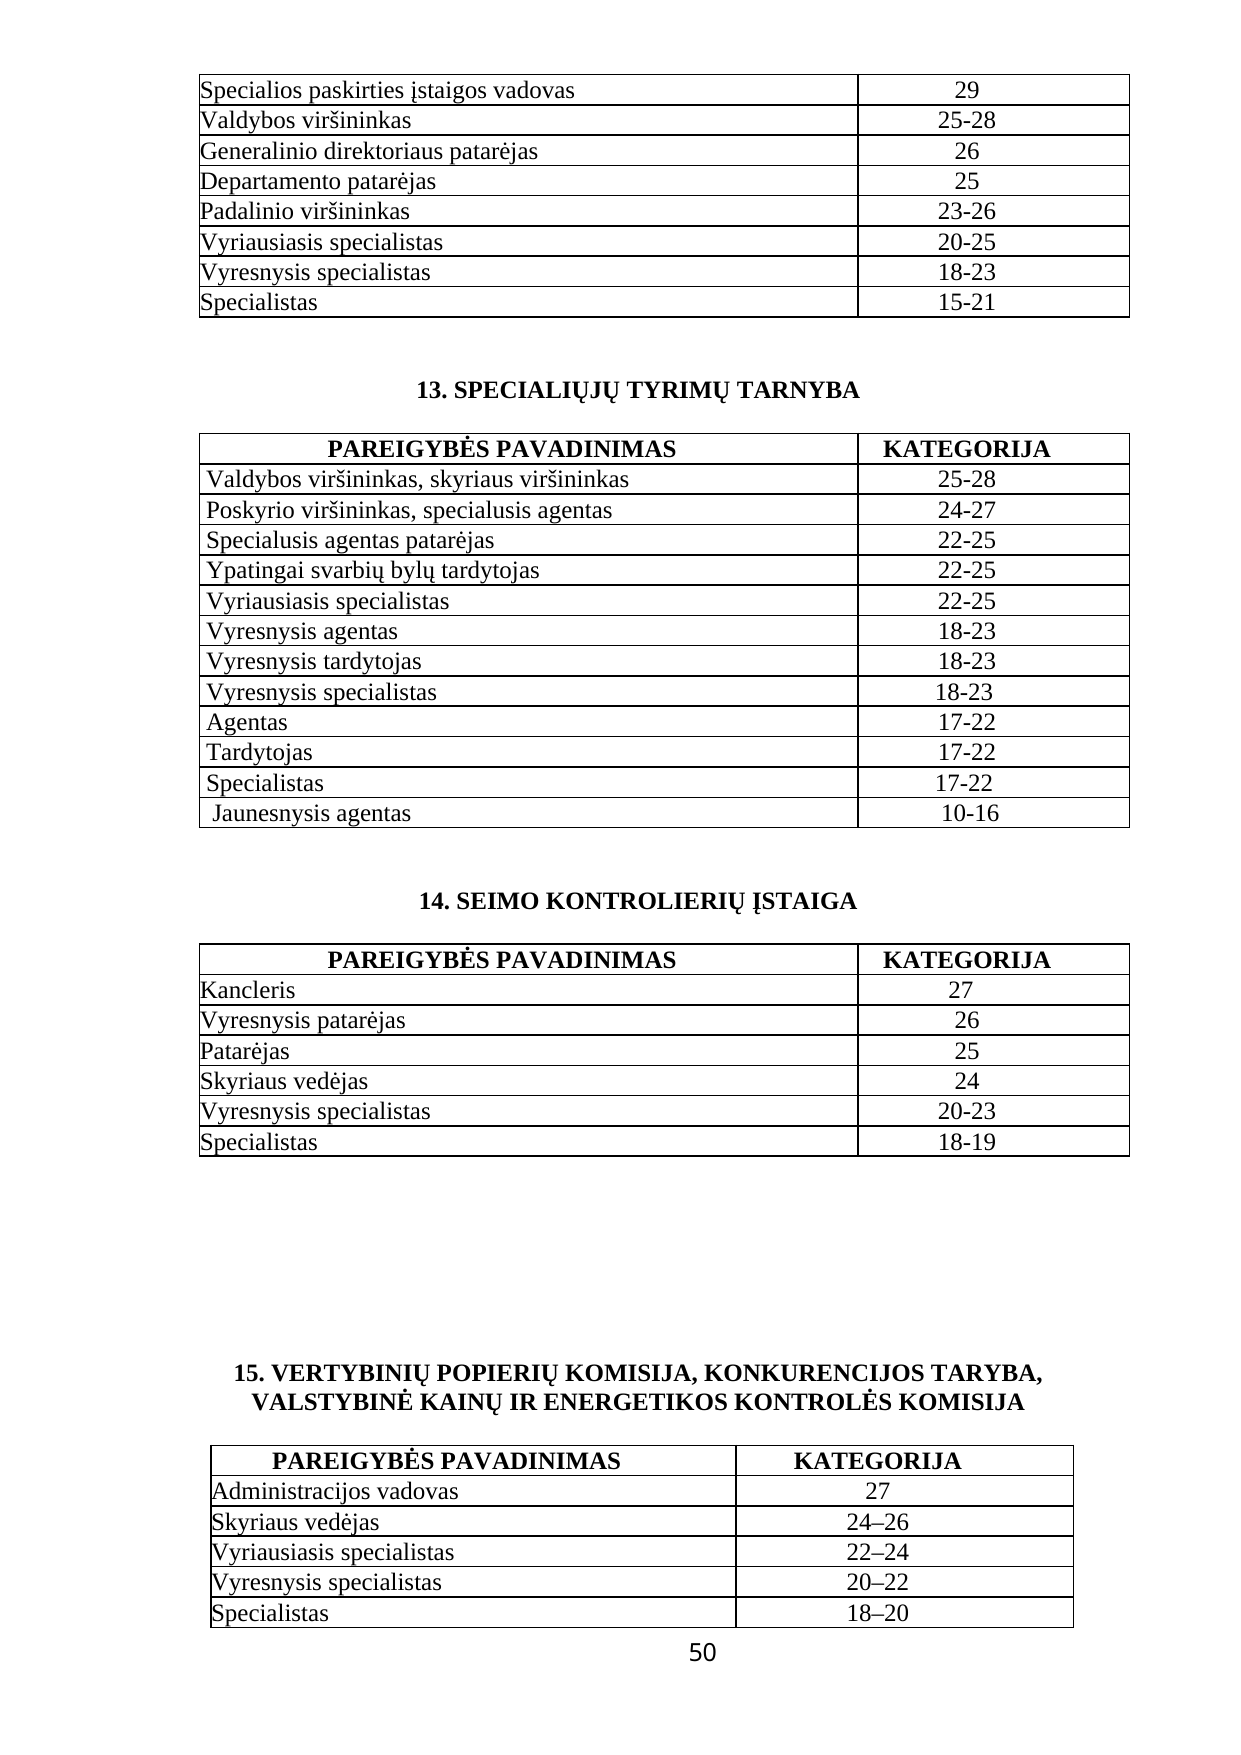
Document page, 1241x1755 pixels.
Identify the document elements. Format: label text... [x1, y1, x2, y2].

table_cell 25 [859, 1036, 1129, 1064]
table_cell 27 [737, 1476, 1073, 1505]
table_cell 24-27 [859, 495, 1129, 523]
table_cell Vyresnysis specialistas [200, 257, 857, 286]
table_cell Vyresnysis agentas [200, 616, 857, 645]
table_cell Vyresnysis specialistas [200, 677, 857, 705]
table_cell Vyresnysis tardytojas [200, 646, 857, 675]
table_cell 17-22 [859, 737, 1129, 766]
table_cell Vyresnysis specialistas [212, 1567, 735, 1596]
table_header Pareigybės pavadinimas [212, 1446, 735, 1475]
table_cell 10-16 [859, 798, 1129, 827]
table_cell Patarėjas [200, 1036, 857, 1064]
table_cell 22-25 [859, 556, 1129, 584]
text 14. SEIMO KONTROLIERIŲ ĮstaigA [210, 886, 1066, 914]
table_cell Specialusis agentas patarėjas [200, 525, 857, 554]
table_cell 18-23 [859, 257, 1129, 286]
table_cell Padalinio viršininkas [200, 196, 857, 225]
table_cell 25-28 [859, 106, 1129, 134]
table_cell Generalinio direktoriaus patarėjas [200, 136, 857, 164]
table_cell Administracijos vadovas [212, 1476, 735, 1505]
table_cell Skyriaus vedėjas [212, 1507, 735, 1535]
table_cell 27 [859, 975, 1129, 1004]
table_cell Vyriausiasis specialistas [212, 1537, 735, 1566]
table_header Pareigybės pavadinimas [200, 945, 857, 973]
table_cell 20-25 [859, 227, 1129, 255]
table_cell 26 [859, 1006, 1129, 1034]
table_cell 17-22 [859, 768, 1129, 796]
table_cell 25-28 [859, 465, 1129, 493]
table_cell Valdybos viršininkas [200, 106, 857, 134]
table_cell Vyresnysis specialistas [200, 1096, 857, 1125]
table_cell 22–24 [737, 1537, 1073, 1566]
table_cell Departamento patarėjas [200, 166, 857, 195]
table_cell Vyresnysis patarėjas [200, 1006, 857, 1034]
table_cell 18-23 [859, 646, 1129, 675]
table_cell 26 [859, 136, 1129, 164]
table_header Kategorija [859, 945, 1129, 973]
table_cell 20–22 [737, 1567, 1073, 1596]
table_cell Kancleris [200, 975, 857, 1004]
table_cell Vyriausiasis specialistas [200, 586, 857, 614]
table_cell 24–26 [737, 1507, 1073, 1535]
table_cell 29 [859, 75, 1129, 104]
table_cell 18-23 [859, 677, 1129, 705]
table_cell 25 [859, 166, 1129, 195]
table_cell Jaunesnysis agentas [200, 798, 857, 827]
table_cell Agentas [200, 707, 857, 736]
table_cell Specialistas [200, 1127, 857, 1155]
table_cell 15-21 [859, 287, 1129, 316]
table_cell Specialistas [212, 1598, 735, 1626]
table_cell Skyriaus vedėjas [200, 1066, 857, 1095]
table_cell 24 [859, 1066, 1129, 1095]
text 15. VERTYBINIŲ POPIERIŲ KOMISIJA, KONKURENCIJOS TARYBA, VALSTYBINĖ KAINŲ IR ENERGETIKOS KONTROLĖS KOMISIJA [210, 1358, 1066, 1416]
table_header Pareigybės pavadinimas [200, 434, 857, 463]
table_cell 18-19 [859, 1127, 1129, 1155]
table_cell Vyriausiasis specialistas [200, 227, 857, 255]
text 13. SPECIALIŲJŲ TYRIMŲ TARNYBA [210, 375, 1066, 404]
table_cell Specialios paskirties įstaigos vadovas [200, 75, 857, 104]
table_cell 22-25 [859, 525, 1129, 554]
table_header Kategorija [737, 1446, 1073, 1475]
table_cell 23-26 [859, 196, 1129, 225]
table_cell 18-23 [859, 616, 1129, 645]
table_cell 20-23 [859, 1096, 1129, 1125]
table_cell Ypatingai svarbių bylų tardytojas [200, 556, 857, 584]
table_cell 18–20 [737, 1598, 1073, 1626]
table_header Kategorija [859, 434, 1129, 463]
table_cell 22-25 [859, 586, 1129, 614]
table_cell Valdybos viršininkas, skyriaus viršininkas [200, 465, 857, 493]
table_cell Tardytojas [200, 737, 857, 766]
table_cell Specialistas [200, 768, 857, 796]
table_cell Poskyrio viršininkas, specialusis agentas [200, 495, 857, 523]
table_cell Specialistas [200, 287, 857, 316]
table_cell 17-22 [859, 707, 1129, 736]
